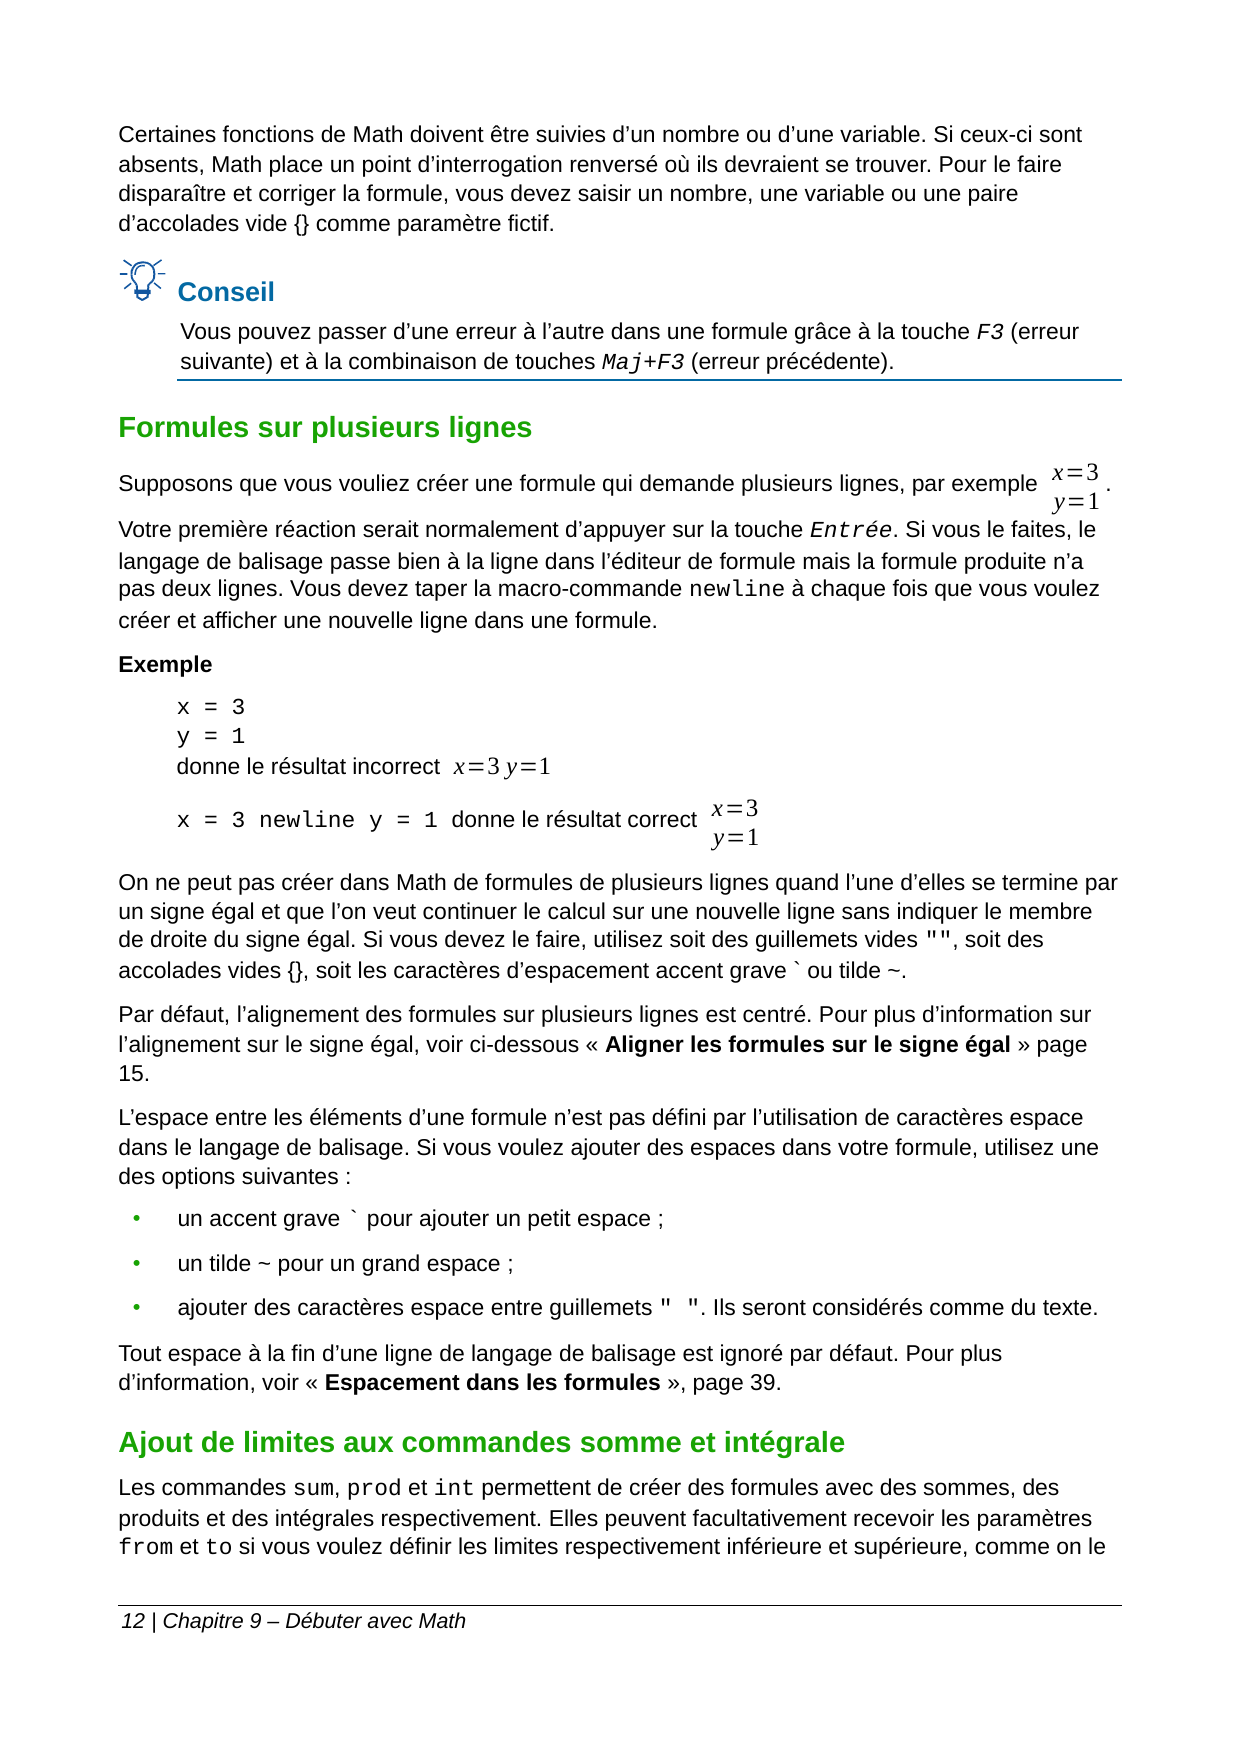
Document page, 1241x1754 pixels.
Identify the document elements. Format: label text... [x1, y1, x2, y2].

list un tilde ~ pour un grand espace ; [133, 1248, 1122, 1278]
list ajouter des caractères espace entre guillemets " ". Ils seront considérés comme du texte. [133, 1292, 1122, 1322]
text Exemple [118, 647, 1122, 677]
text Certaines fonctions de Math doivent être suivies d’un nombre ou d’une variable. Si ceux-ci sont absents, Math place un point d’interrogation renversé où ils devraient se trouver. Pour le faire disparaître et corriger la formule, vous devez saisir un nombre, une variable ou une paire d’accolades vide {} comme paramètre fictif. [118, 118, 1122, 236]
text On ne peut pas créer dans Math de formules de plusieurs lignes quand l’une d’elles se termine par un signe égal et que l’on veut continuer le calcul sur une nouvelle ligne sans indiquer le membre de droite du signe égal. Si vous devez le faire, utilisez soit des guillemets vides "", soit des accolades vides {}, soit les caractères d’espacement accent grave ` ou tilde ~. [118, 866, 1122, 984]
text Tout espace à la fin d’une ligne de langage de balisage est ignoré par défaut. Pour plus d’information, voir « Espacement dans les formules », page 39. [118, 1336, 1122, 1395]
text Supposons que vous vouliez créer une formule qui demande plusieurs lignes, par exemple . Votre première réaction serait normalement d’appuyer sur la touche Entrée. Si vous le faites, le langage de balisage passe bien à la ligne dans l’éditeur de formule mais la formule produite n’a pas deux lignes. Vous devez taper la macro-commande newline à chaque fois que vous voulez créer et afficher une nouvelle ligne dans une formule. [118, 458, 1122, 633]
text Vous pouvez passer d’une erreur à l’autre dans une formule grâce à la touche F3 (erreur suivante) et à la combinaison de touches Maj+F3 (erreur précédente). [177, 314, 1122, 379]
text L’espace entre les éléments d’une formule n’est pas défini par l’utilisation de caractères espace dans le langage de balisage. Si vous voulez ajouter des espaces dans votre formule, utilisez une des options suivantes : [118, 1101, 1122, 1190]
subtitle Ajout de limites aux commandes somme et intégrale [118, 1424, 1122, 1458]
text Les commandes sum, prod et int permettent de créer des formules avec des sommes, des produits et des intégrales respectivement. Elles peuvent facultativement recevoir les paramètres from et to si vous voulez définir les limites respectivement inférieure et supérieure, comme on le [118, 1473, 1122, 1561]
list Conseil [118, 258, 1122, 307]
subtitle Formules sur plusieurs lignes [118, 410, 1122, 444]
text x = 3 y = 1 donne le résultat incorrect [176, 692, 1122, 780]
text Par défaut, l’alignement des formules sur plusieurs lignes est centré. Pour plus d’information sur l’alignement sur le signe égal, voir ci-dessous « Aligner les formules sur le signe égal » page 15. [118, 998, 1122, 1087]
text x = 3 newline y = 1 donne le résultat correct [176, 794, 1122, 851]
list un accent grave ` pour ajouter un petit espace ; [133, 1204, 1122, 1234]
